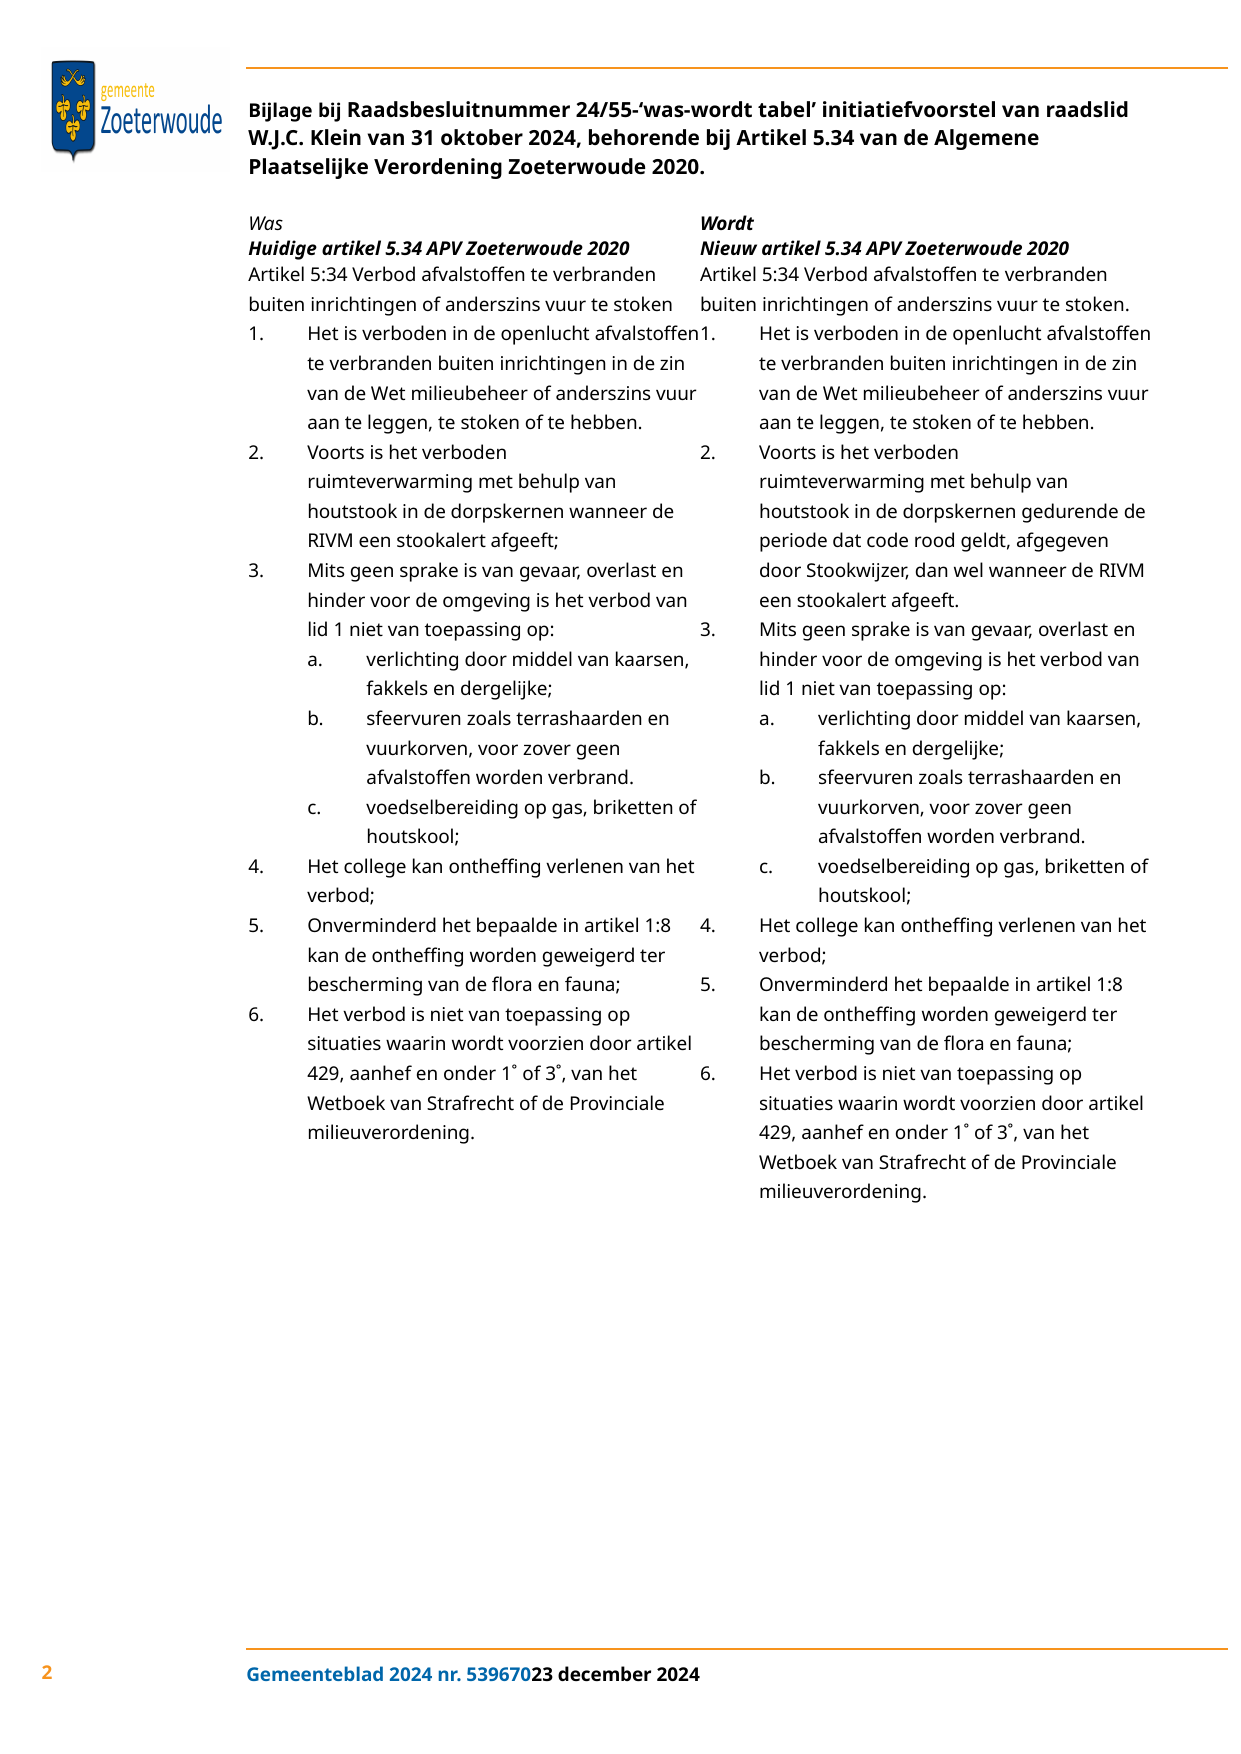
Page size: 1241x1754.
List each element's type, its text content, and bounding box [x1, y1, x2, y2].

table_header Wordt [700, 210, 1152, 236]
table_cell Nieuw artikel 5.34 APV Zoeterwoude 2020 [700, 236, 1152, 261]
table_cell Huidige artikel 5.34 APV Zoeterwoude 2020 [248, 236, 700, 261]
table_cell Artikel 5:34 Verbod afvalstoffen te verbranden buiten inrichtingen of anderszins vuur te stoken Het is verboden in de openlucht afvalstoffen te verbranden buiten inrichtingen in de zin van de Wet milieubeheer of anderszins vuur aan te leggen, te stoken of te hebben. Voorts is het verboden ruimteverwarming met behulp van houtstook in de dorpskernen wanneer de RIVM een stookalert afgeeft; Mits geen sprake is van gevaar, overlast en hinder voor de omgeving is het verbod van lid 1 niet van toepassing op: verlichting door middel van kaarsen, fakkels en dergelijke; sfeervuren zoals terrashaarden en vuurkorven, voor zover geen afvalstoffen worden verbrand. voedselbereiding op gas, briketten of houtskool; Het college kan ontheffing verlenen van het verbod; Onverminderd het bepaalde in artikel 1:8 kan de ontheffing worden geweigerd ter bescherming van de flora en fauna; Het verbod is niet van toepassing op situaties waarin wordt voorzien door artikel 429, aanhef en onder 1˚ of 3˚, van het Wetboek van Strafrecht of de Provinciale milieuverordening. [248, 261, 700, 1204]
text Bijlage bij Raadsbesluitnummer 24/55-‘was-wordt tabel’ initiatiefvoorstel van raadslid W.J.C. Klein van 31 oktober 2024, behorende bij Artikel 5.34 van de Algemene Plaatselijke Verordening Zoeterwoude 2020. [248, 95, 1152, 180]
table_header Was [248, 210, 700, 236]
table_cell Artikel 5:34 Verbod afvalstoffen te verbranden buiten inrichtingen of anderszins vuur te stoken. Het is verboden in de openlucht afvalstoffen te verbranden buiten inrichtingen in de zin van de Wet milieubeheer of anderszins vuur aan te leggen, te stoken of te hebben. Voorts is het verboden ruimteverwarming met behulp van houtstook in de dorpskernen gedurende de periode dat code rood geldt, afgegeven door Stookwijzer, dan wel wanneer de RIVM een stookalert afgeeft. Mits geen sprake is van gevaar, overlast en hinder voor de omgeving is het verbod van lid 1 niet van toepassing op: verlichting door middel van kaarsen, fakkels en dergelijke; sfeervuren zoals terrashaarden en vuurkorven, voor zover geen afvalstoffen worden verbrand. voedselbereiding op gas, briketten of houtskool; Het college kan ontheffing verlenen van het verbod; Onverminderd het bepaalde in artikel 1:8 kan de ontheffing worden geweigerd ter bescherming van de flora en fauna; Het verbod is niet van toepassing op situaties waarin wordt voorzien door artikel 429, aanhef en onder 1˚ of 3˚, van het Wetboek van Strafrecht of de Provinciale milieuverordening. [700, 261, 1152, 1204]
picture [41, 47, 231, 172]
